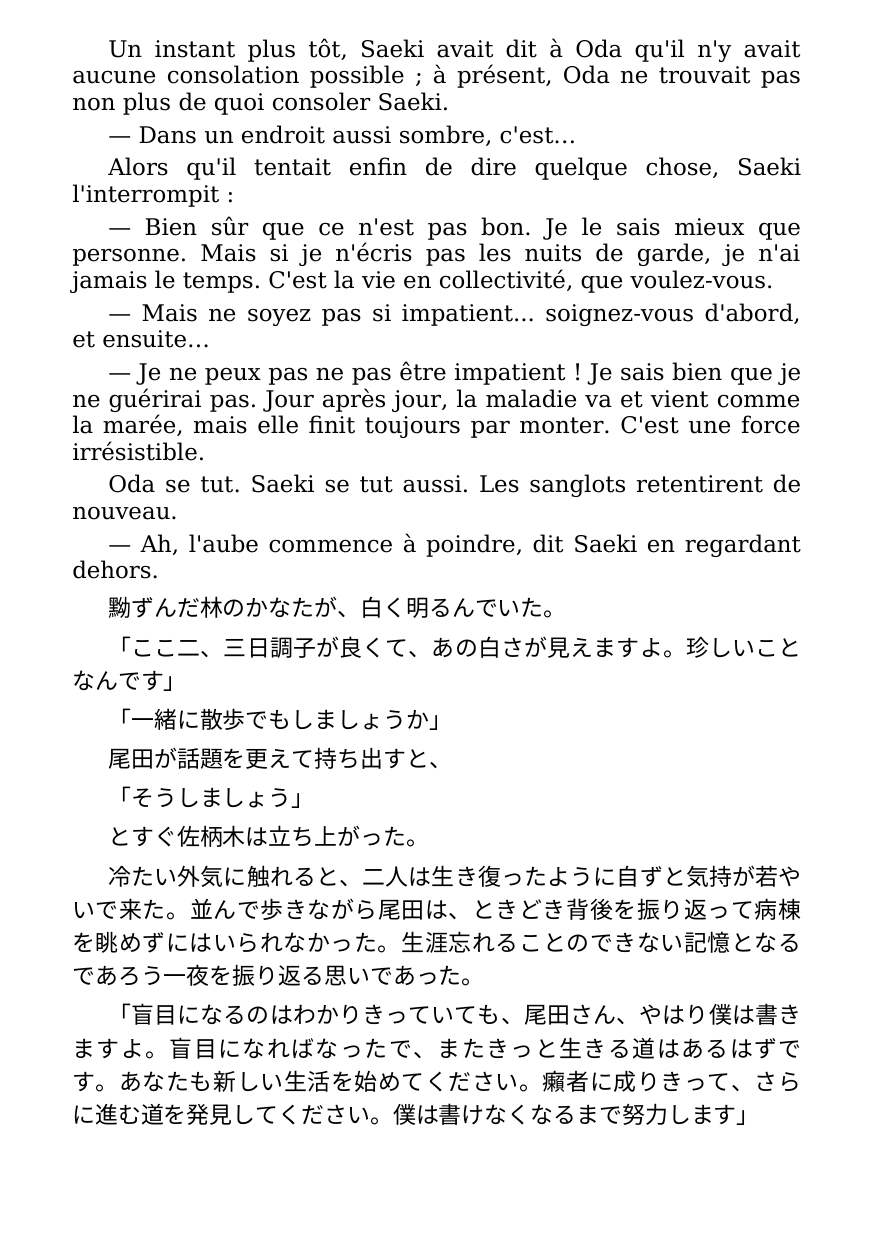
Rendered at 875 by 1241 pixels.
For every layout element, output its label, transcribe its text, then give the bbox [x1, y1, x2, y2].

text — Mais ne soyez pas si impatient... soignez-vous d'abord, et ensuite… [72, 300, 802, 353]
text — Je ne peux pas ne pas être impatient ! Je sais bien que je ne guérirai pas. Jour après jour, la maladie va et vient comme la marée, mais elle finit toujours par monter. C'est une force irrésistible. [72, 359, 802, 466]
text — Ah, l'aube commence à poindre, dit Saeki en regardant dehors. [72, 531, 802, 584]
text — Dans un endroit aussi sombre, c'est… [72, 122, 802, 149]
text 「盲目になるのはわかりきっていても、尾田さん、やはり僕は書きますよ。盲目になればなったで、またきっと生きる道はあるはずです。あなたも新しい生活を始めてください。癩者に成りきって、さらに進む道を発見してください。僕は書けなくなるまで努力します」 [72, 997, 802, 1130]
text とすぐ佐柄木は立ち上がった。 [72, 819, 802, 852]
text 冷たい外気に触れると、二人は生き復ったように自ずと気持が若やいで来た。並んで歩きながら尾田は、ときどき背後を振り返って病棟を眺めずにはいられなかった。生涯忘れることのできない記憶となるであろう一夜を振り返る思いであった。 [72, 858, 802, 991]
text 「そうしましょう」 [72, 780, 802, 813]
text 黝ずんだ林のかなたが、白く明るんでいた。 [72, 590, 802, 623]
text 「一緒に散歩でもしましょうか」 [72, 702, 802, 735]
text Alors qu'il tentait enfin de dire quelque chose, Saeki l'interrompit : [72, 154, 802, 208]
text 「ここ二、三日調子が良くて、あの白さが見えますよ。珍しいことなんです」 [72, 629, 802, 696]
text Un instant plus tôt, Saeki avait dit à Oda qu'il n'y avait aucune consolation possible ; à présent, Oda ne trouvait pas non plus de quoi consoler Saeki. [72, 36, 802, 116]
text — Bien sûr que ce n'est pas bon. Je le sais mieux que personne. Mais si je n'écris pas les nuits de garde, je n'ai jamais le temps. C'est la vie en collectivité, que voulez-vous. [72, 214, 802, 294]
text 尾田が話題を更えて持ち出すと、 [72, 741, 802, 774]
text Oda se tut. Saeki se tut aussi. Les sanglots retentirent de nouveau. [72, 472, 802, 525]
